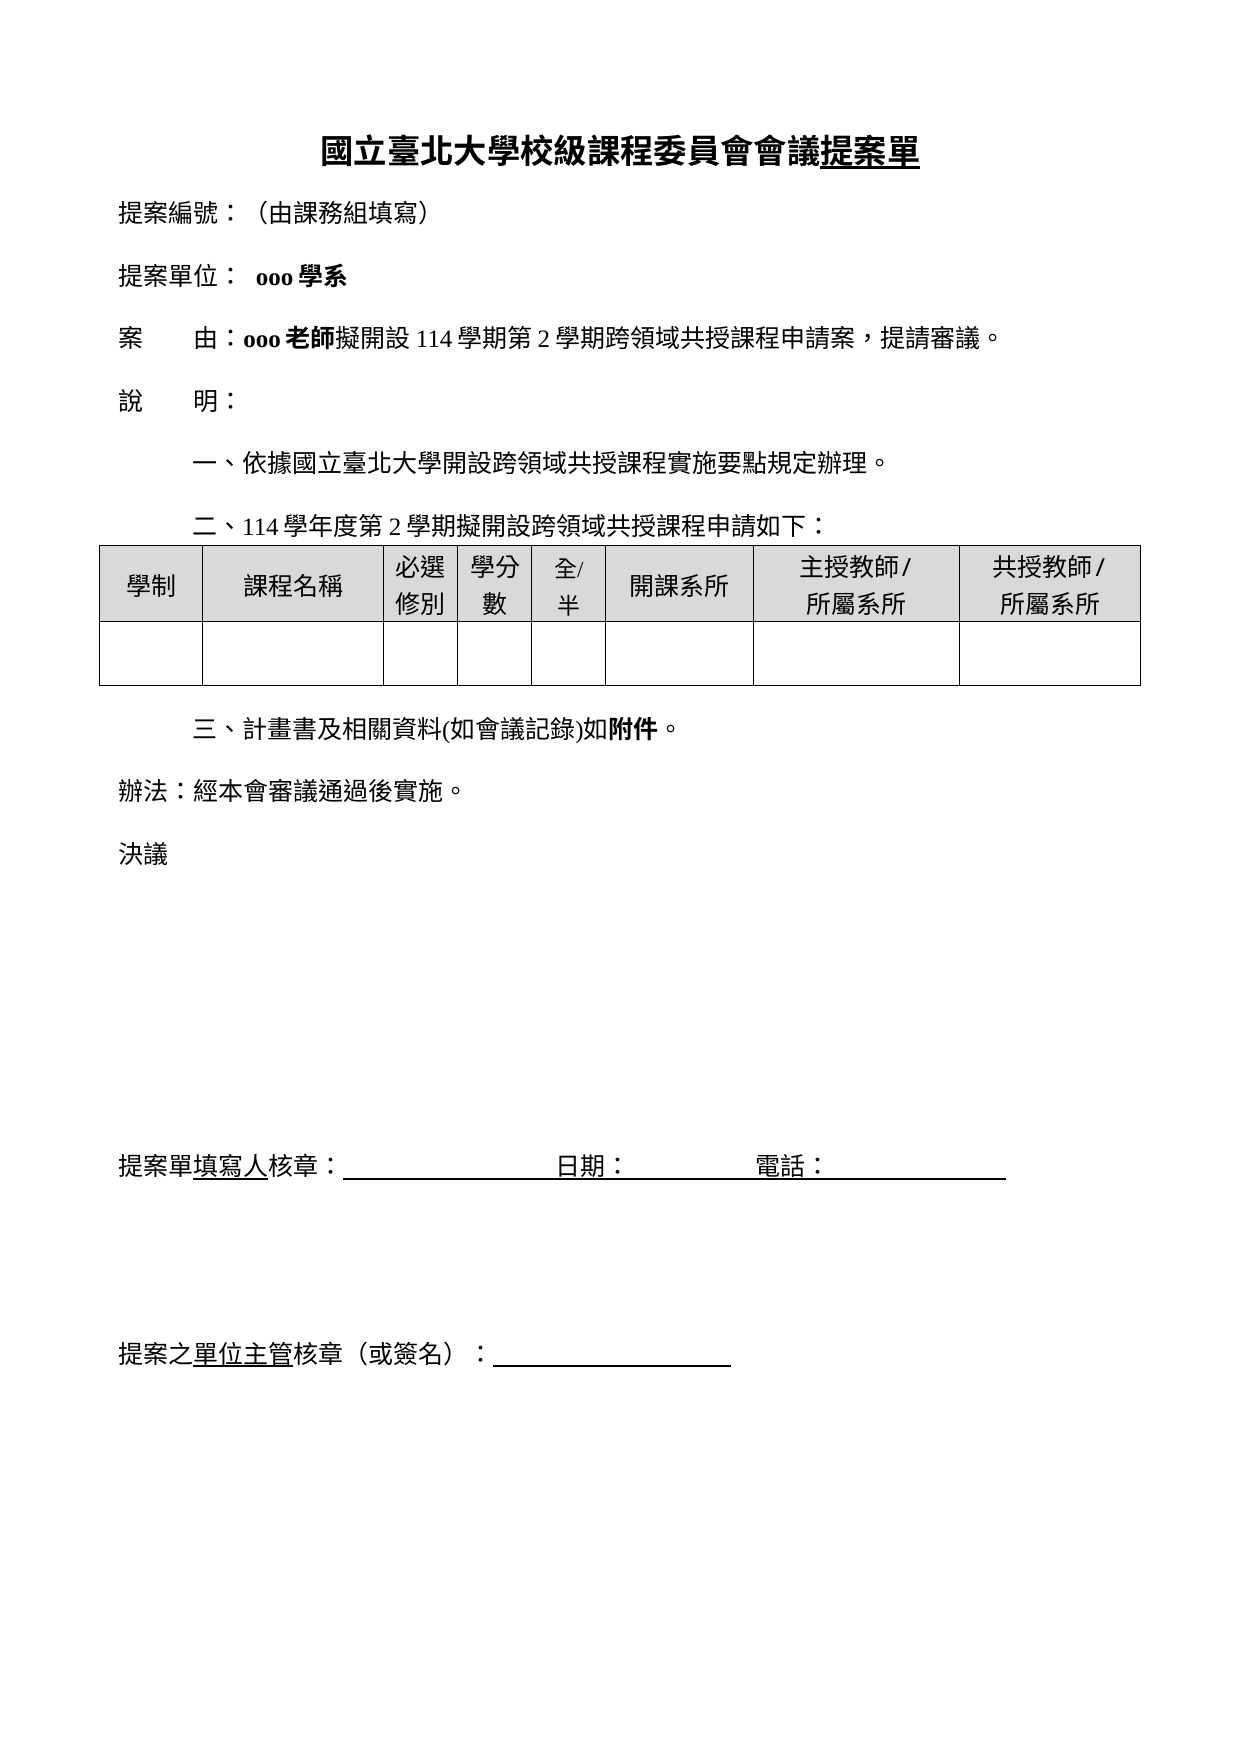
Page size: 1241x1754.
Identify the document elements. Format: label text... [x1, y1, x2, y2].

text 提案單填寫人核章： 日期： 電話： [118, 1123, 1122, 1186]
text 決議 [118, 811, 1122, 873]
subtitle 三、計畫書及相關資料(如會議記錄)如附件。 [192, 686, 1122, 748]
text 提案編號：（由課務組填寫） [118, 170, 1122, 233]
table_cell [532, 622, 605, 685]
text 提案之單位主管核章（或簽名）： [118, 1311, 1122, 1373]
table_cell [384, 622, 457, 685]
table_header 學分數 [458, 546, 531, 621]
table_cell [606, 622, 753, 685]
table_header 必選修別 [384, 546, 457, 621]
subtitle 案 由：ooo老師擬開設114學期第2學期跨領域共授課程申請案，提請審議。 [118, 295, 1122, 358]
table_header 全/半 [532, 546, 605, 621]
text 國立臺北大學校級課程委員會會議提案單 [118, 108, 1122, 170]
subtitle 說 明： [118, 358, 1122, 420]
table_header 主授教師/ 所屬系所 [754, 546, 959, 621]
subtitle 二、114學年度第2學期擬開設跨領域共授課程申請如下： [192, 483, 1122, 545]
table_header 課程名稱 [203, 546, 383, 621]
table_cell [203, 622, 383, 685]
table_cell [754, 622, 959, 685]
table_cell [458, 622, 531, 685]
table_header 共授教師/ 所屬系所 [960, 546, 1140, 621]
table_header 開課系所 [606, 546, 753, 621]
table_cell [960, 622, 1140, 685]
table_header 學制 [100, 546, 202, 621]
subtitle 一、依據國立臺北大學開設跨領域共授課程實施要點規定辦理。 [192, 420, 1122, 483]
table_cell [100, 622, 202, 685]
subtitle 辦法：經本會審議通過後實施。 [118, 748, 1122, 811]
subtitle 提案單位： ooo學系 [118, 233, 1122, 295]
